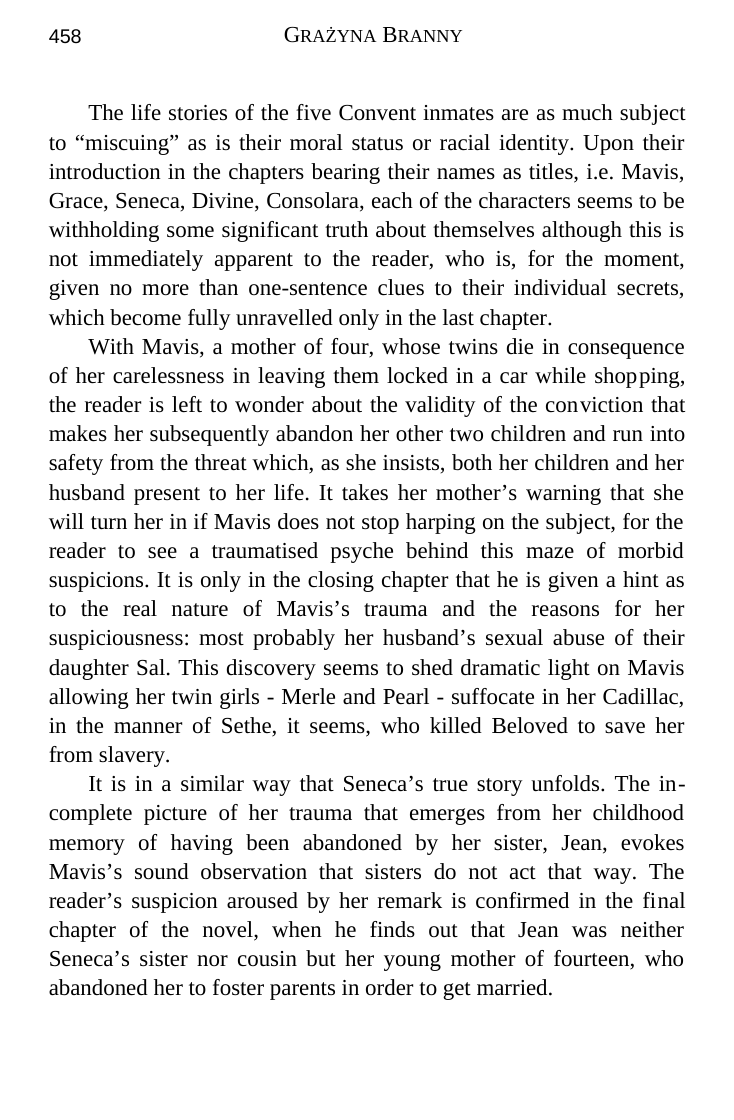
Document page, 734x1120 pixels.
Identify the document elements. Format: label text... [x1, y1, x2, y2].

text The life stories of the five Convent inmates are as much sub­ject to “miscuing” as is their moral status or racial identity. Upon their introduction in the chapters bearing their names as titles, i.e. Mavis, Grace, Seneca, Divine, Consolara, each of the characters seems to be withholding some significant truth about themselves although this is not immediately apparent to the reader, who is, for the moment, given no more than one-sentence clues to their individual secrets, which become fully unravelled only in the last chapter. [48, 99, 685, 330]
text It is in a similar way that Seneca’s true story unfolds. The in­complete picture of her trauma that emerges from her childhood memory of having been abandoned by her sister, Jean, evokes Mavis’s sound observation that sisters do not act that way. The reader’s suspicion aroused by her remark is confirmed in the fi­nal chapter of the novel, when he finds out that Jean was neither Seneca’s sister nor cousin but her young mother of fourteen, who abandoned her to foster parents in order to get married. [48, 770, 685, 1001]
text Grażyna Branny [283, 21, 479, 48]
text With Mavis, a mother of four, whose twins die in consequence of her carelessness in leaving them locked in a car while shop­ping, the reader is left to wonder about the validity of the con­viction that makes her subsequently abandon her other two chil­dren and run into safety from the threat which, as she insists, both her children and her husband present to her life. It takes her mother’s warning that she will turn her in if Mavis does not stop harping on the subject, for the reader to see a traumatised psyche behind this maze of morbid suspicions. It is only in the closing chapter that he is given a hint as to the real nature of Mavis’s trauma and the reasons for her suspiciousness: most prob­ably her husband’s sexual abuse of their daughter Sal. This dis­covery seems to shed dramatic light on Mavis allowing her twin girls - Merle and Pearl - suffocate in her Cadillac, in the man­ner of Sethe, it seems, who killed Beloved to save her from slav­ery. [48, 333, 685, 767]
text 458 [48, 25, 86, 48]
